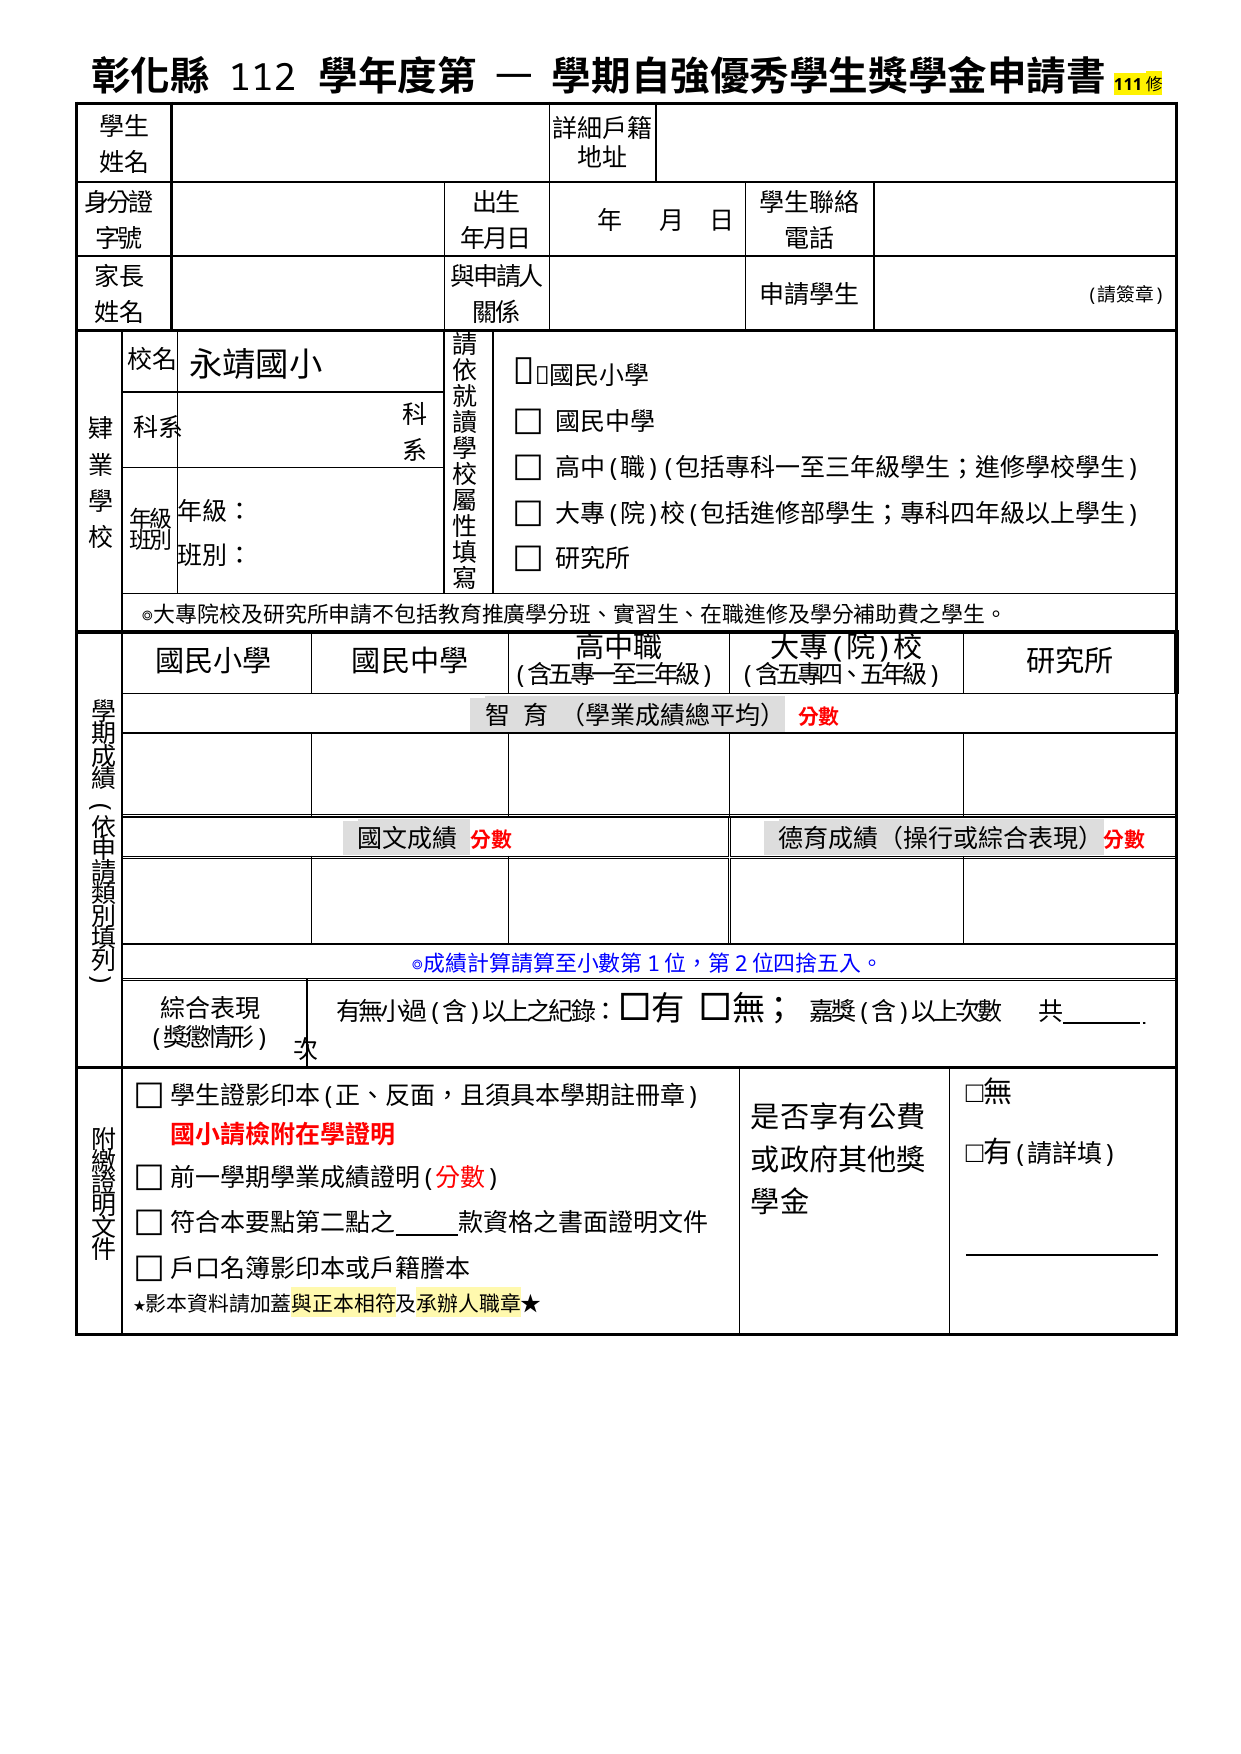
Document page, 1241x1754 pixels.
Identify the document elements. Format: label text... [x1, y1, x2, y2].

table_cell 申請學生 [746, 257, 873, 329]
table_cell 與申請人關係 [445, 257, 549, 329]
table_cell 科系 [123, 393, 177, 467]
table_cell [964, 734, 1175, 814]
table_cell [123, 859, 311, 943]
table_cell 高中職 (含五專一至三年級) [509, 634, 729, 693]
table_cell 請依就讀學校屬性填寫 [445, 332, 492, 593]
table_cell 學期成績 (依申請類別填列) [78, 634, 121, 1066]
table_cell [173, 257, 444, 329]
table_cell [173, 105, 549, 181]
table_cell [123, 734, 311, 814]
table_cell 學生證影印本(正、反面，且須具本學期註冊章) 國小請檢附在學證明 前一學期學業成績證明(分數) 符合本要點第二點之 款資格之書面證明文件 戶口名簿影印本或戶籍謄本 ★影本資料請加蓋與正本相符及承辦人職章★ [123, 1069, 739, 1333]
table_cell 年 月 日 [550, 183, 745, 255]
table_cell ◎成績計算請算至小數第1位，第2位四捨五入。 [123, 945, 1175, 978]
table_cell [730, 734, 963, 814]
table_cell [312, 859, 508, 943]
table_cell 國民小學 國民中學 高中(職)(包括專科一至三年級學生；進修學校學生) 大專(院)校(包括進修部學生；專科四年級以上學生) 研究所 [494, 332, 1175, 593]
table_cell (請簽章) [875, 257, 1175, 329]
table_cell 肄業學校 [78, 332, 121, 630]
table_cell □無 □有(請詳填) [950, 1069, 1175, 1333]
table_cell 研究所 [964, 634, 1174, 693]
table_cell 永靖國小 [178, 332, 443, 391]
table_cell 有無小過(含)以上之紀錄：有 無； 嘉獎(含)以上次數 共 次 [308, 981, 1175, 1066]
table_cell ◎大專院校及研究所申請不包括教育推廣學分班、實習生、在職進修及學分補助費之學生。 [123, 594, 1175, 630]
table_cell [731, 859, 963, 943]
table_cell [964, 859, 1175, 943]
table_cell 身分證 字號 [78, 183, 170, 255]
table_cell 科 系 [178, 393, 443, 467]
table_cell 出生 年月日 [445, 183, 549, 255]
table_cell [509, 734, 729, 814]
table_cell 德育成績（操行或綜合表現）分數 [731, 818, 1175, 856]
table_cell 國文成績 分數 [123, 818, 728, 856]
table_cell 大專(院)校 (含五專四、五年級) [730, 634, 963, 693]
table_cell [173, 183, 444, 255]
table_cell 國民中學 [312, 634, 508, 693]
table_cell [875, 183, 1175, 255]
table_cell 家長 姓名 [78, 257, 170, 329]
table_cell 智 育 （學業成績總平均） 分數 [123, 694, 1175, 732]
table_cell 學生姓名 [78, 105, 170, 181]
table_cell 詳細戶籍地址 [550, 105, 655, 181]
table_cell [312, 734, 508, 814]
table_header 彰化縣 112 學年度第 一 學期自強優秀學生獎學金申請書111修 [77, 44, 1176, 102]
table_cell 綜合表現 (獎懲情形) [123, 981, 306, 1066]
table_cell 校名 [123, 332, 177, 391]
table_cell [550, 257, 745, 329]
table_cell [657, 105, 1175, 181]
table_cell 附繳證明文件 [78, 1069, 121, 1333]
table_cell [509, 859, 728, 943]
table_cell 年級： 班別： [178, 468, 443, 593]
table_cell 年級 班別 [123, 468, 177, 593]
table_cell 學生聯絡電話 [746, 183, 873, 255]
table_cell 國民小學 [123, 634, 311, 693]
table_cell 是否享有公費或政府其他獎學金 [740, 1069, 949, 1333]
